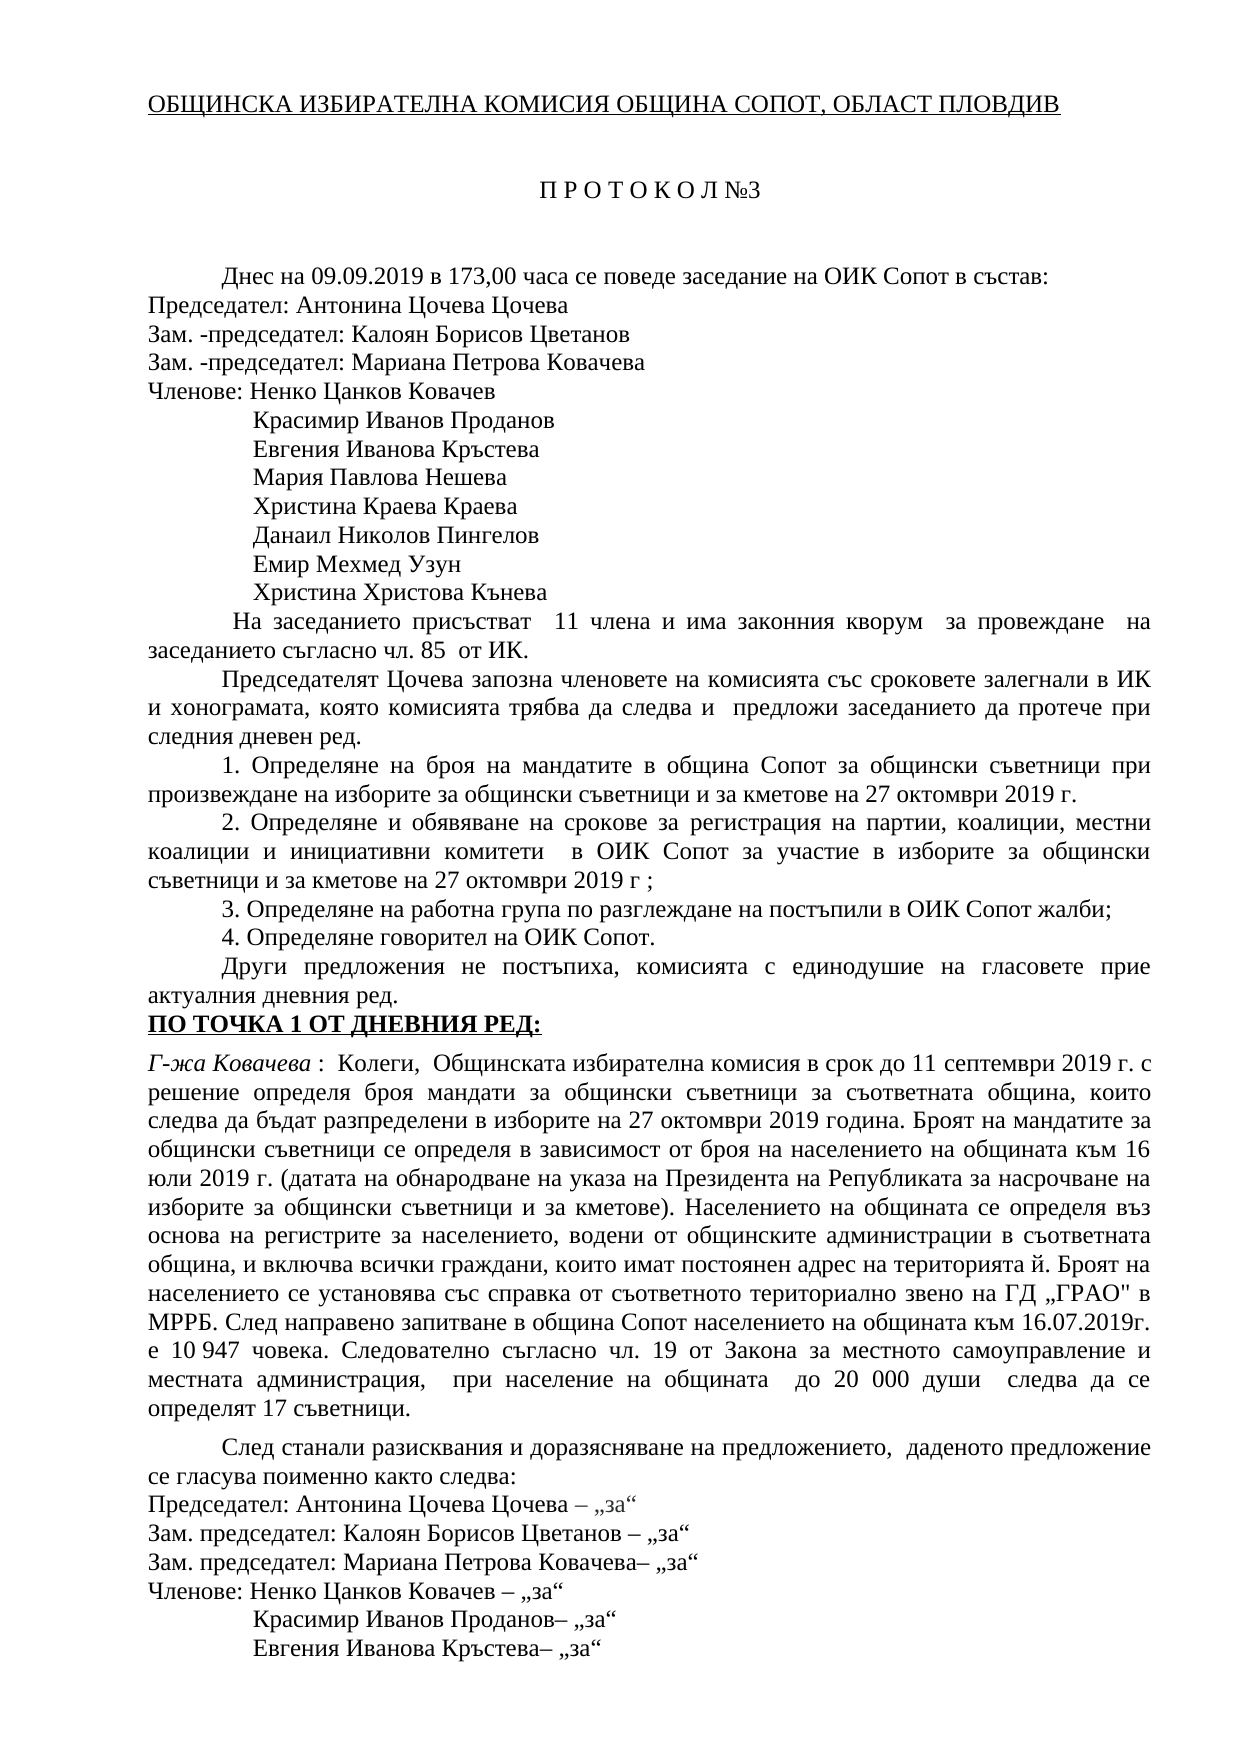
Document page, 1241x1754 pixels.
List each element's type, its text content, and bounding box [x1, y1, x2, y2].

text Данаил Николов Пингелов [148, 520, 1152, 549]
text Председател: Антонина Цочева Цочева [148, 290, 1152, 319]
text На заседанието присъстват 11 члена и има законния кворум за провеждане на заседанието съгласно чл. 85 от ИК. [148, 606, 1152, 664]
text Г-жа Ковачева : Колеги, Общинската избирателна комисия в срок до 11 септември 2019 г. с решение определя броя мандати за общински съветници за съответната община, които следва да бъдат разпределени в изборите на 27 октомври 2019 година. Броят на мандатите за общински съветници се определя в зависимост от броя на населението на общината към 16 юли 2019 г. (датата на обнародване на указа на Президента на Републиката за насрочване на изборите за общински съветници и за кметове). Населението на общината се определя въз основа на регистрите за населението, водени от общинските администрации в съответната община, и включва всички граждани, които имат постоянен адрес на територията й. Броят на населението се установява със справка от съответното териториално звено на ГД „ГРАО" в МРРБ. След направено запитване в община Сопот населението на общината към 16.07.2019г. е 10 947 човека. Следователно съгласно чл. 19 от Закона за местното самоуправление и местната администрация, при население на общината до 20 000 души следва да се определят 17 съветници. [148, 1048, 1152, 1422]
text 1. Определяне на броя на мандатите в община Сопот за общински съветници при произвеждане на изборите за общински съветници и за кметове на 27 октомври 2019 г. [148, 750, 1152, 807]
text 2. Определяне и обявяване на срокове за регистрация на партии, коалиции, местни коалиции и инициативни комитети в ОИК Сопот за участие в изборите за общински съветници и за кметове на 27 октомври 2019 г ; [148, 807, 1152, 894]
text Зам. председател: Калоян Борисов Цветанов – „за“ [148, 1518, 1152, 1547]
text Христина Христова Кънева [148, 577, 1152, 606]
text Зам. председател: Мариана Петрова Ковачева– „за“ [148, 1547, 1152, 1576]
text Други предложения не постъпиха, комисията с единодушие на гласовете прие актуалния дневния ред. [148, 951, 1152, 1009]
text ОБЩИНСКА ИЗБИРАТЕЛНА КОМИСИЯ ОБЩИНА СОПОТ, ОБЛАСТ ПЛОВДИВ [148, 89, 1152, 117]
text Членове: Ненко Цанков Ковачев – „за“ [148, 1576, 1152, 1604]
text Членове: Ненко Цанков Ковачев [148, 376, 1152, 405]
text 3. Определяне на работна група по разглеждане на постъпили в ОИК Сопот жалби; [148, 894, 1152, 922]
text Красимир Иванов Проданов– „за“ [148, 1604, 1152, 1633]
text Зам. -председател: Калоян Борисов Цветанов [148, 319, 1152, 347]
text П Р О Т О К О Л №3 [148, 175, 1152, 204]
text Евгения Иванова Кръстева [148, 434, 1152, 462]
text ПО ТОЧКА 1 ОТ ДНЕВНИЯ РЕД: [148, 1009, 1152, 1037]
text Председателят Цочева запозна членовете на комисията със сроковете залегнали в ИК и хонограмата, която комисията трябва да следва и предложи заседанието да протече при следния дневен ред. [148, 664, 1152, 750]
text Емир Мехмед Узун [148, 549, 1152, 577]
text След станали разисквания и доразясняване на предложението, даденото предложение се гласува поименно както следва: [148, 1432, 1152, 1489]
text 4. Определяне говорител на ОИК Сопот. [148, 922, 1152, 951]
text Мария Павлова Нешева [148, 462, 1152, 491]
text Красимир Иванов Проданов [148, 405, 1152, 434]
text Евгения Иванова Кръстева– „за“ [148, 1633, 1152, 1662]
text Председател: Антонина Цочева Цочева – „за“ [148, 1489, 1152, 1518]
text Днес на 09.09.2019 в 173,00 часа се поведе заседание на ОИК Сопот в състав: [148, 261, 1152, 290]
text Христина Краева Краева [148, 491, 1152, 520]
text Зам. -председател: Мариана Петрова Ковачева [148, 347, 1152, 376]
